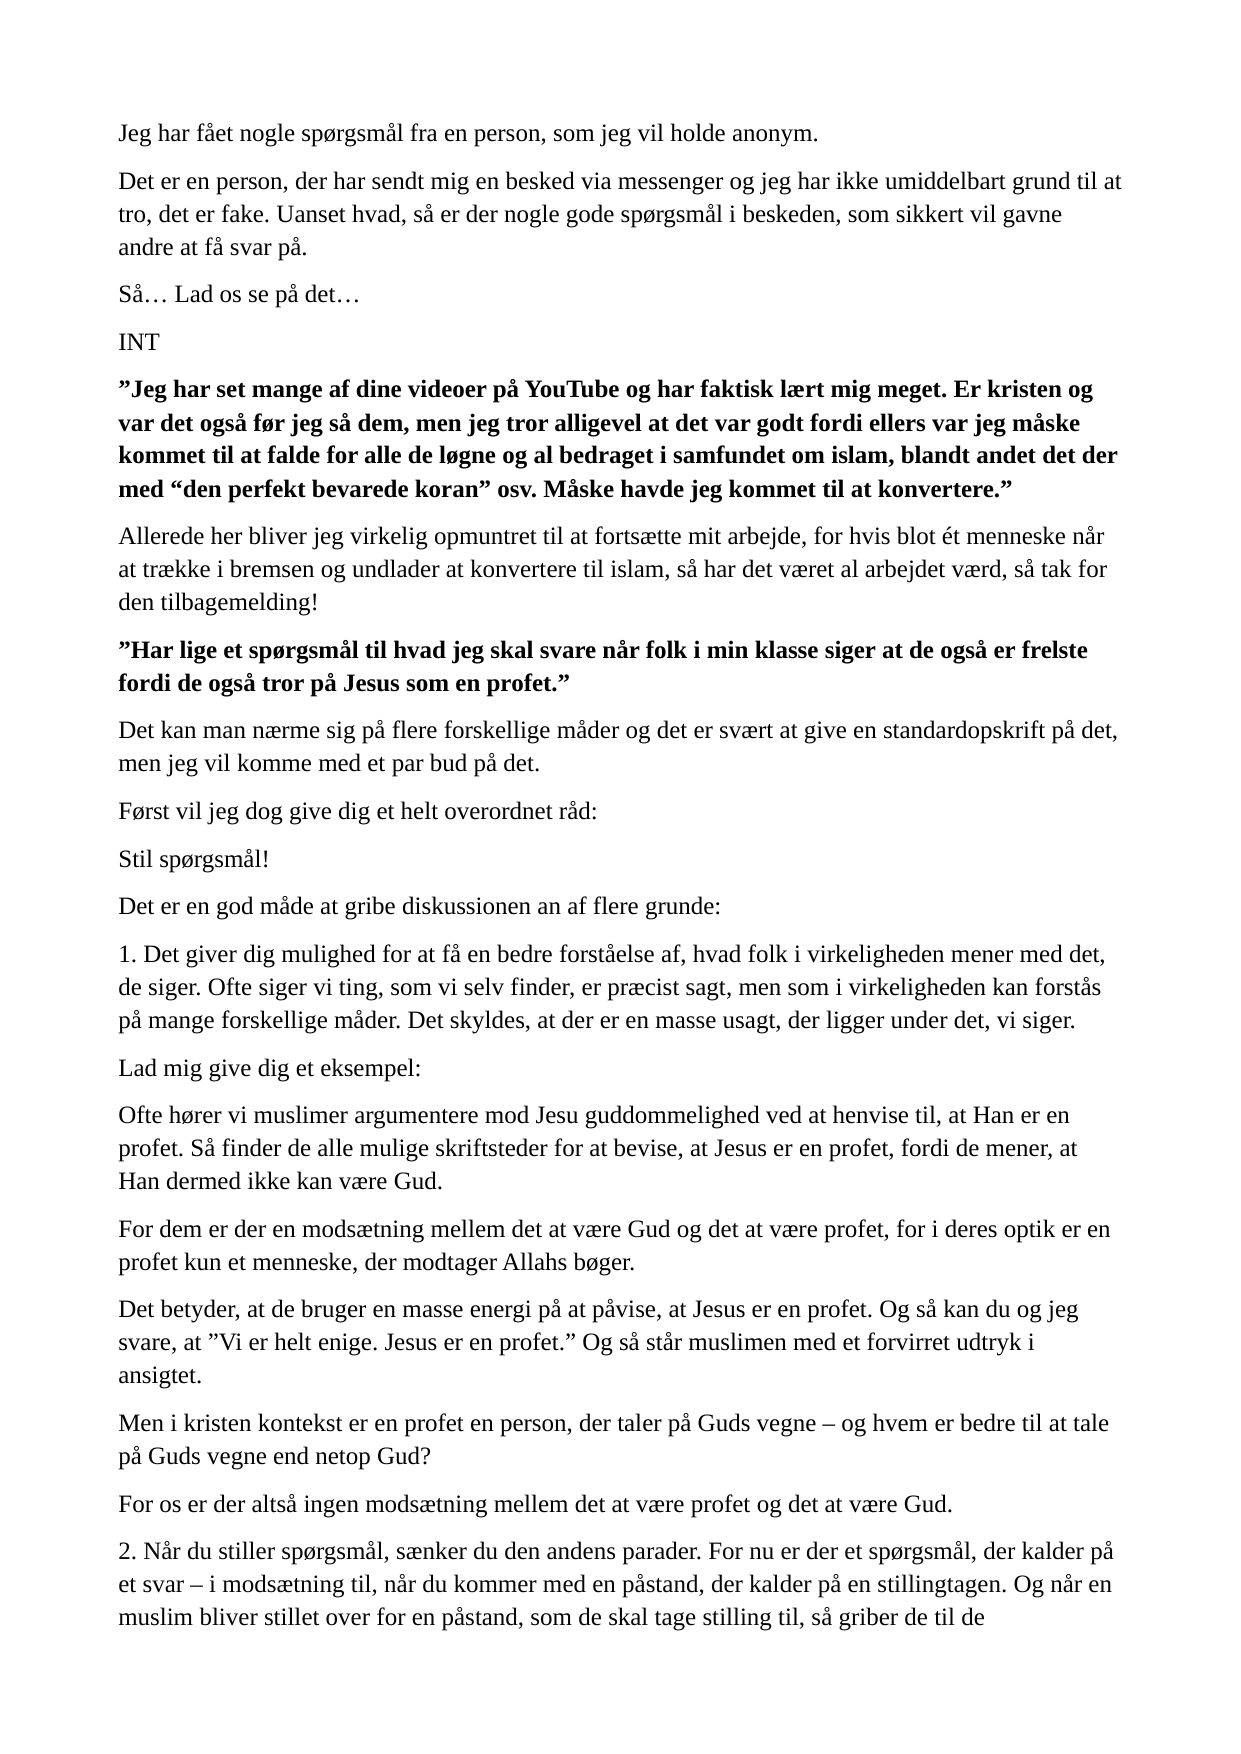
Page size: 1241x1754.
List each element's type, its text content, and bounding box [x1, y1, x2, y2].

text 2. Når du stiller spørgsmål, sænker du den andens parader. For nu er der et spørgsmål, der kalder på et svar – i modsætning til, når du kommer med en påstand, der kalder på en stillingtagen. Og når en muslim bliver stillet over for en påstand, som de skal tage stilling til, så griber de til de [118, 1536, 1122, 1631]
text Stil spørgsmål! [118, 844, 1122, 872]
text 1. Det giver dig mulighed for at få en bedre forståelse af, hvad folk i virkeligheden mener med det, de siger. Ofte siger vi ting, som vi selv finder, er præcist sagt, men som i virkeligheden kan forstås på mange forskellige måder. Det skyldes, at der er en masse usagt, der ligger under det, vi siger. [118, 939, 1122, 1034]
text Jeg har fået nogle spørgsmål fra en person, som jeg vil holde anonym. [118, 118, 1122, 147]
text Allerede her bliver jeg virkelig opmuntret til at fortsætte mit arbejde, for hvis blot ét menneske når at trække i bremsen og undlader at konvertere til islam, så har det været al arbejdet værd, så tak for den tilbagemelding! [118, 521, 1122, 616]
text Det er en person, der har sendt mig en besked via messenger og jeg har ikke umiddelbart grund til at tro, det er fake. Uanset hvad, så er der nogle gode spørgsmål i beskeden, som sikkert vil gavne andre at få svar på. [118, 166, 1122, 261]
text Det betyder, at de bruger en masse energi på at påvise, at Jesus er en profet. Og så kan du og jeg svare, at ”Vi er helt enige. Jesus er en profet.” Og så står muslimen med et forvirret udtryk i ansigtet. [118, 1294, 1122, 1389]
text Men i kristen kontekst er en profet en person, der taler på Guds vegne – og hvem er bedre til at tale på Guds vegne end netop Gud? [118, 1408, 1122, 1470]
text Det er en god måde at gribe diskussionen an af flere grunde: [118, 891, 1122, 920]
text ”Jeg har set mange af dine videoer på YouTube og har faktisk lært mig meget. Er kristen og var det også før jeg så dem, men jeg tror alligevel at det var godt fordi ellers var jeg måske kommet til at falde for alle de løgne og al bedraget i samfundet om islam, blandt andet det der med “den perfekt bevarede koran” osv. Måske havde jeg kommet til at konvertere.” [118, 374, 1122, 502]
text For os er der altså ingen modsætning mellem det at være profet og det at være Gud. [118, 1489, 1122, 1517]
text For dem er der en modsætning mellem det at være Gud og det at være profet, for i deres optik er en profet kun et menneske, der modtager Allahs bøger. [118, 1214, 1122, 1276]
text INT [118, 327, 1122, 356]
text Lad mig give dig et eksempel: [118, 1053, 1122, 1081]
text Så… Lad os se på det… [118, 279, 1122, 308]
text Ofte hører vi muslimer argumentere mod Jesu guddommelighed ved at henvise til, at Han er en profet. Så finder de alle mulige skriftsteder for at bevise, at Jesus er en profet, fordi de mener, at Han dermed ikke kan være Gud. [118, 1100, 1122, 1195]
text ”Har lige et spørgsmål til hvad jeg skal svare når folk i min klasse siger at de også er frelste fordi de også tror på Jesus som en profet.” [118, 635, 1122, 697]
text Først vil jeg dog give dig et helt overordnet råd: [118, 796, 1122, 825]
text Det kan man nærme sig på flere forskellige måder og det er svært at give en standardopskrift på det, men jeg vil komme med et par bud på det. [118, 716, 1122, 777]
